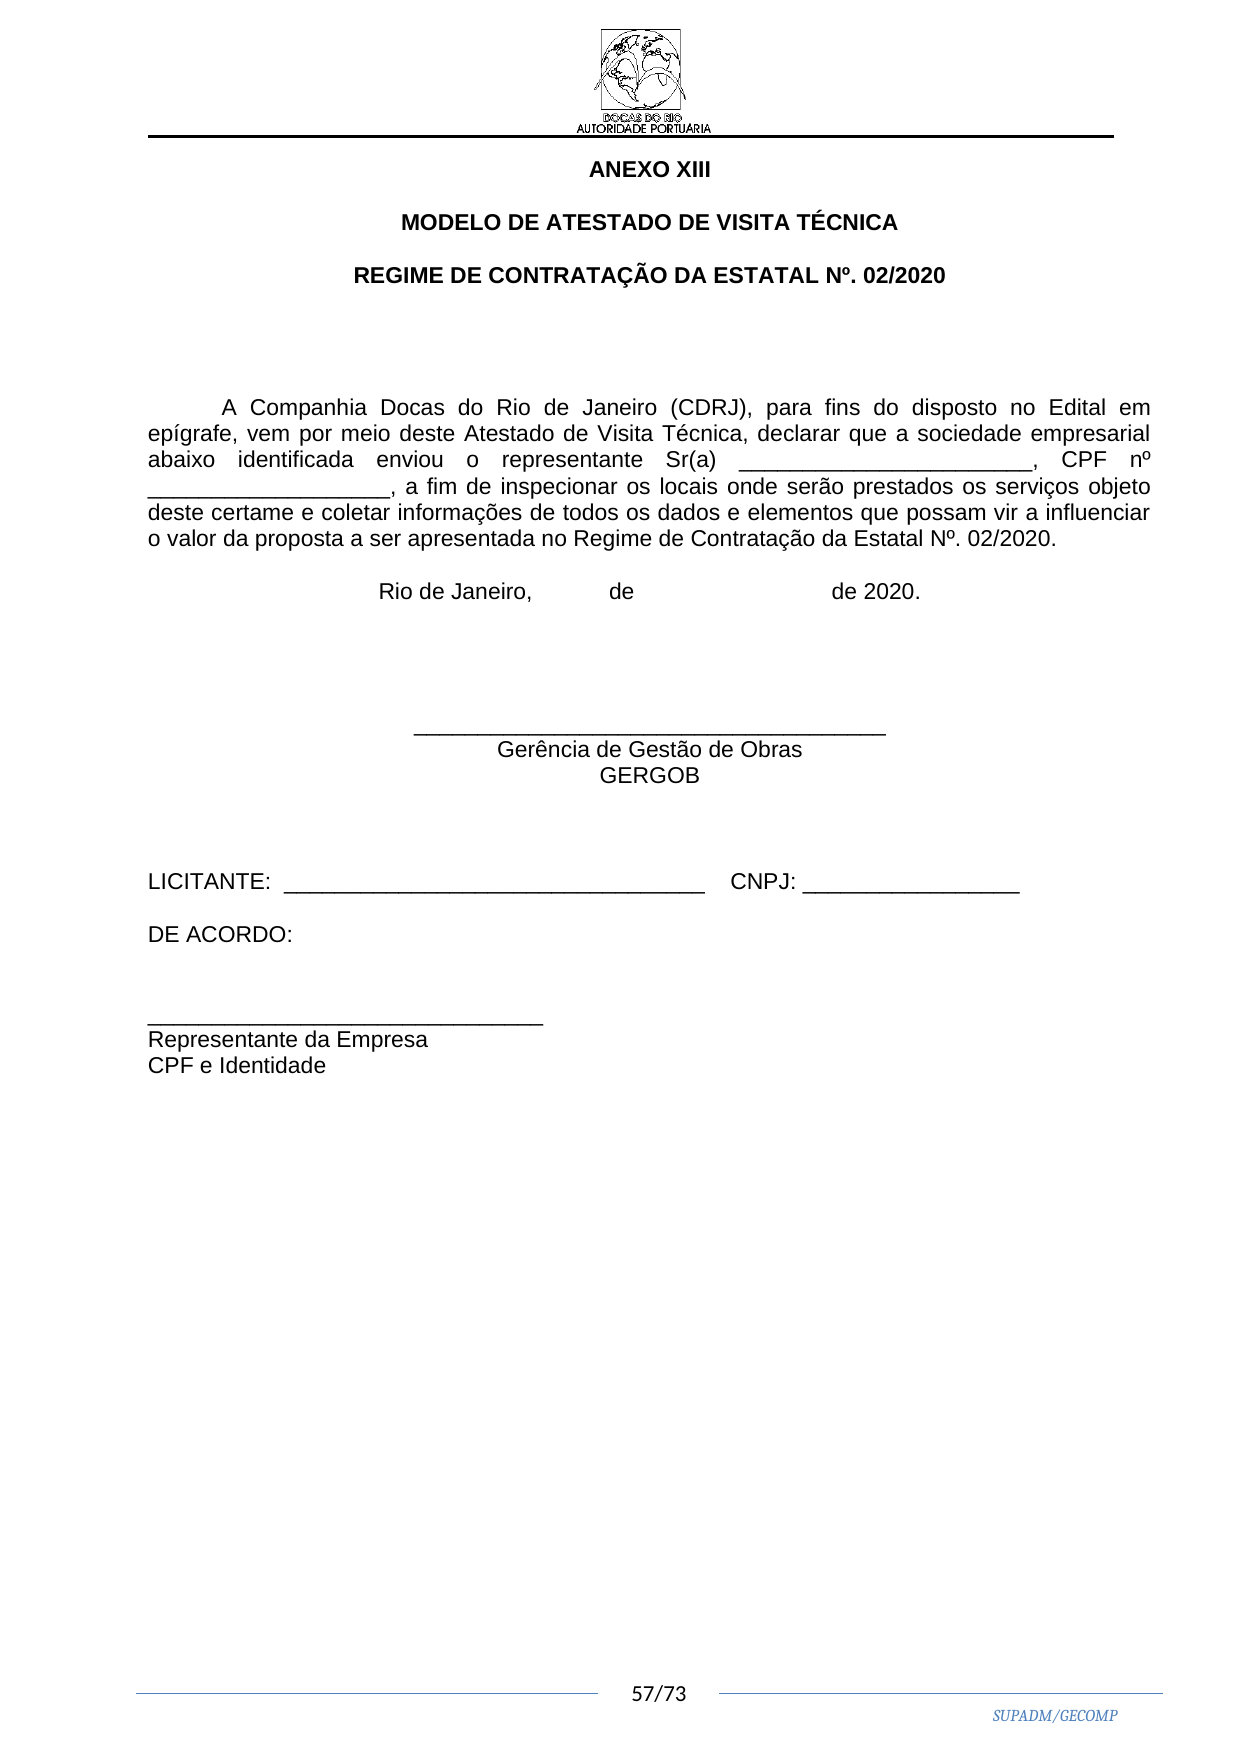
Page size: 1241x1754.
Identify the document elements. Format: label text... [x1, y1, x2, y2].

text _____________________________________ [148, 710, 1152, 736]
text MODELO DE ATESTADO DE VISITA TÉCNICA [148, 209, 1152, 235]
text GERGOB [148, 762, 1152, 789]
text REGIME DE CONTRATAÇÃO DA ESTATAL Nº. 02/2020 [148, 262, 1152, 288]
text CPF e Identidade [148, 1052, 1152, 1079]
text _______________________________ [148, 1000, 1152, 1026]
text DE ACORDO: [148, 921, 1152, 947]
text ANEXO XIII [148, 156, 1152, 183]
picture [576, 29, 711, 133]
text LICITANTE: _________________________________ CNPJ: _________________ [148, 868, 1152, 894]
text Rio de Janeiro, de de 2020. [148, 578, 1152, 604]
text Representante da Empresa [148, 1026, 1152, 1052]
text Gerência de Gestão de Obras [148, 736, 1152, 762]
text A Companhia Docas do Rio de Janeiro (CDRJ), para fins do disposto no Edital em epígrafe, vem por meio deste Atestado de Visita Técnica, declarar que a sociedade empresarial abaixo identificada enviou o representante Sr(a) _______________________, CPF nº ___________________, a fim de inspecionar os locais onde serão prestados os serviços objeto deste certame e coletar informações de todos os dados e elementos que possam vir a influenciar o valor da proposta a ser apresentada no Regime de Contratação da Estatal Nº. 02/2020. [148, 393, 1152, 552]
